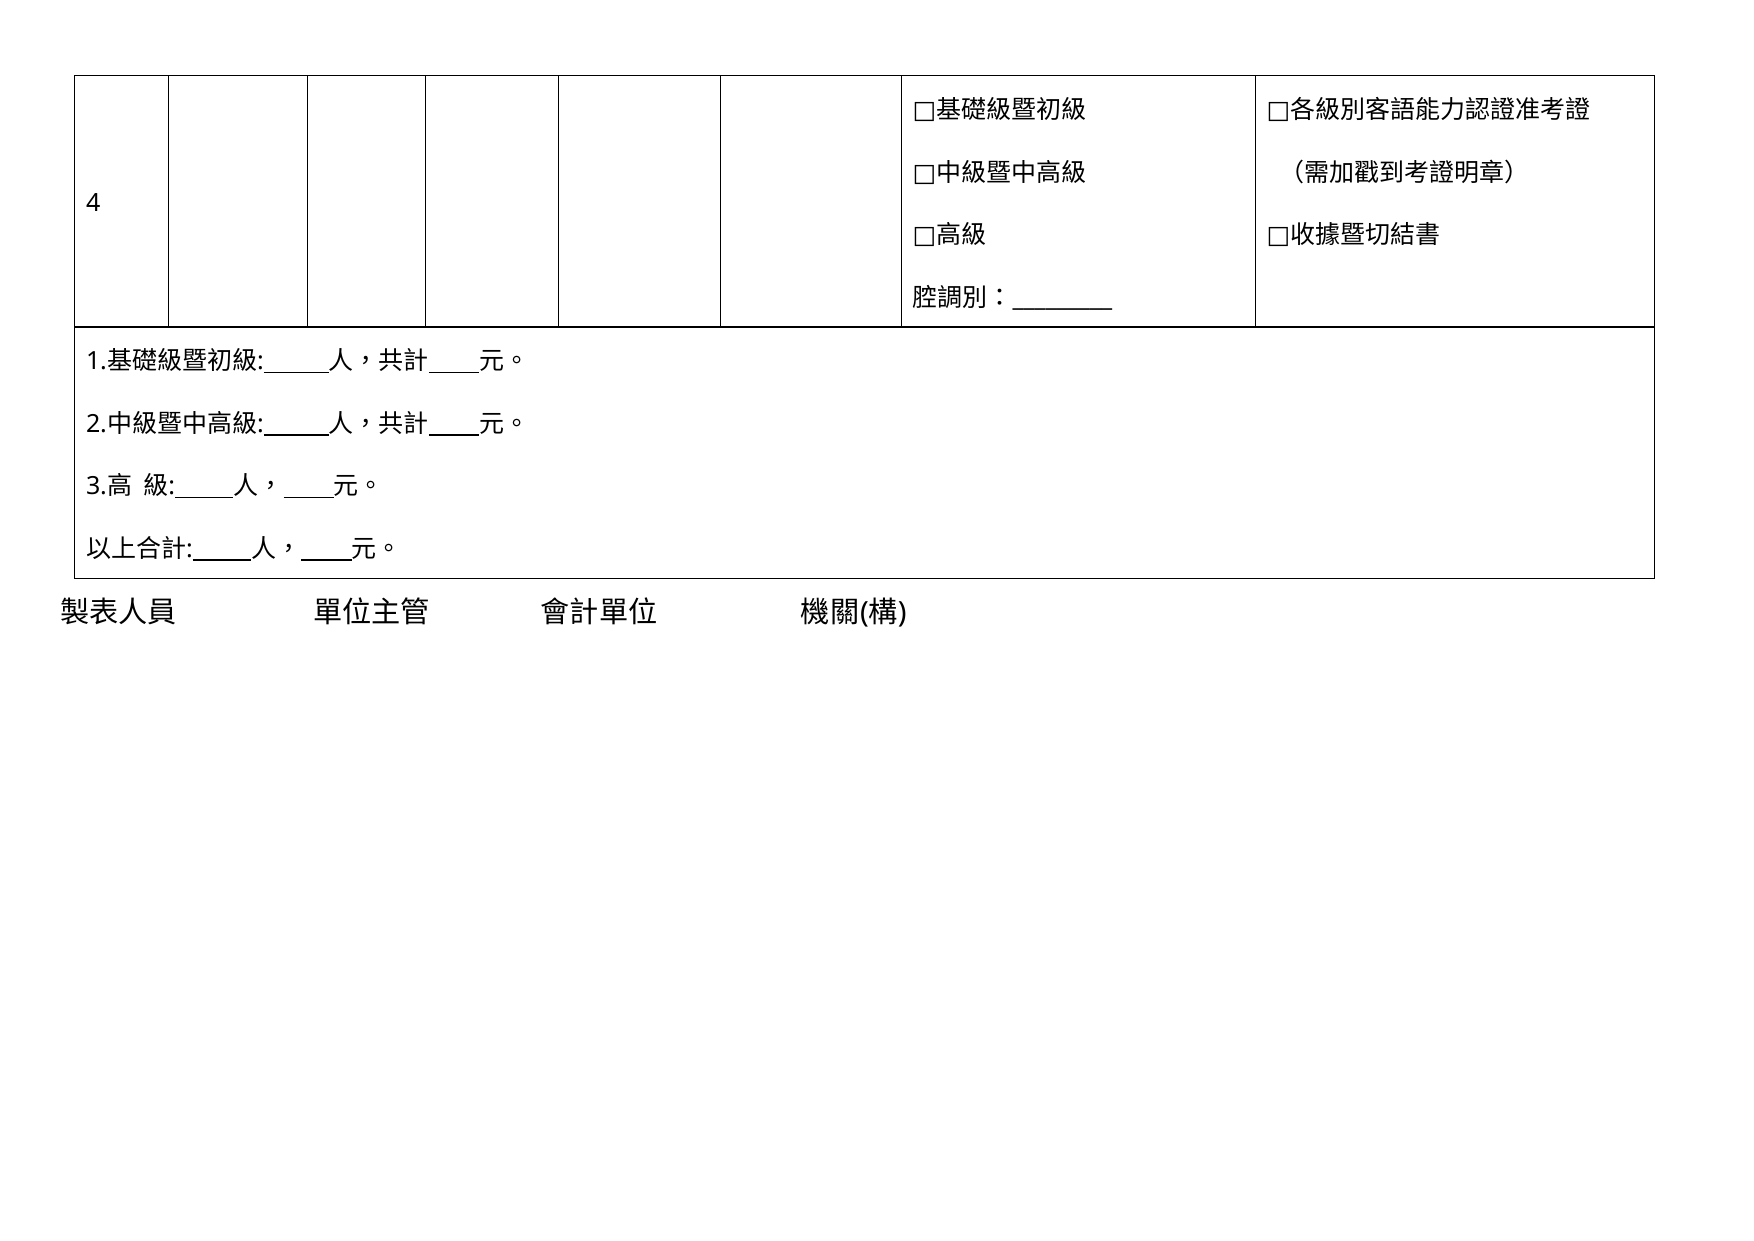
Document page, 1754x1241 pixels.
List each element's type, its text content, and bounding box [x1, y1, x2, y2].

table_cell [559, 76, 720, 326]
table_cell 4 [75, 76, 168, 326]
table_cell [308, 76, 425, 326]
text 製表人員 單位主管 會計單位 機關(構) [29, 578, 1621, 641]
table_cell [721, 76, 901, 326]
table_cell [169, 76, 307, 326]
table_cell □基礎級暨初級 □中級暨中高級 □高級 腔調別：_________ [902, 76, 1255, 326]
table_cell □各級別客語能力認證准考證 （需加戳到考證明章） □收據暨切結書 [1256, 76, 1654, 326]
table_cell [426, 76, 558, 326]
table_cell 1.基礎級暨初級: 人，共計 元。 2.中級暨中高級: 人，共計 元。 3.高 級: 人， 元。 以上合計: 人， 元。 [75, 328, 1654, 577]
